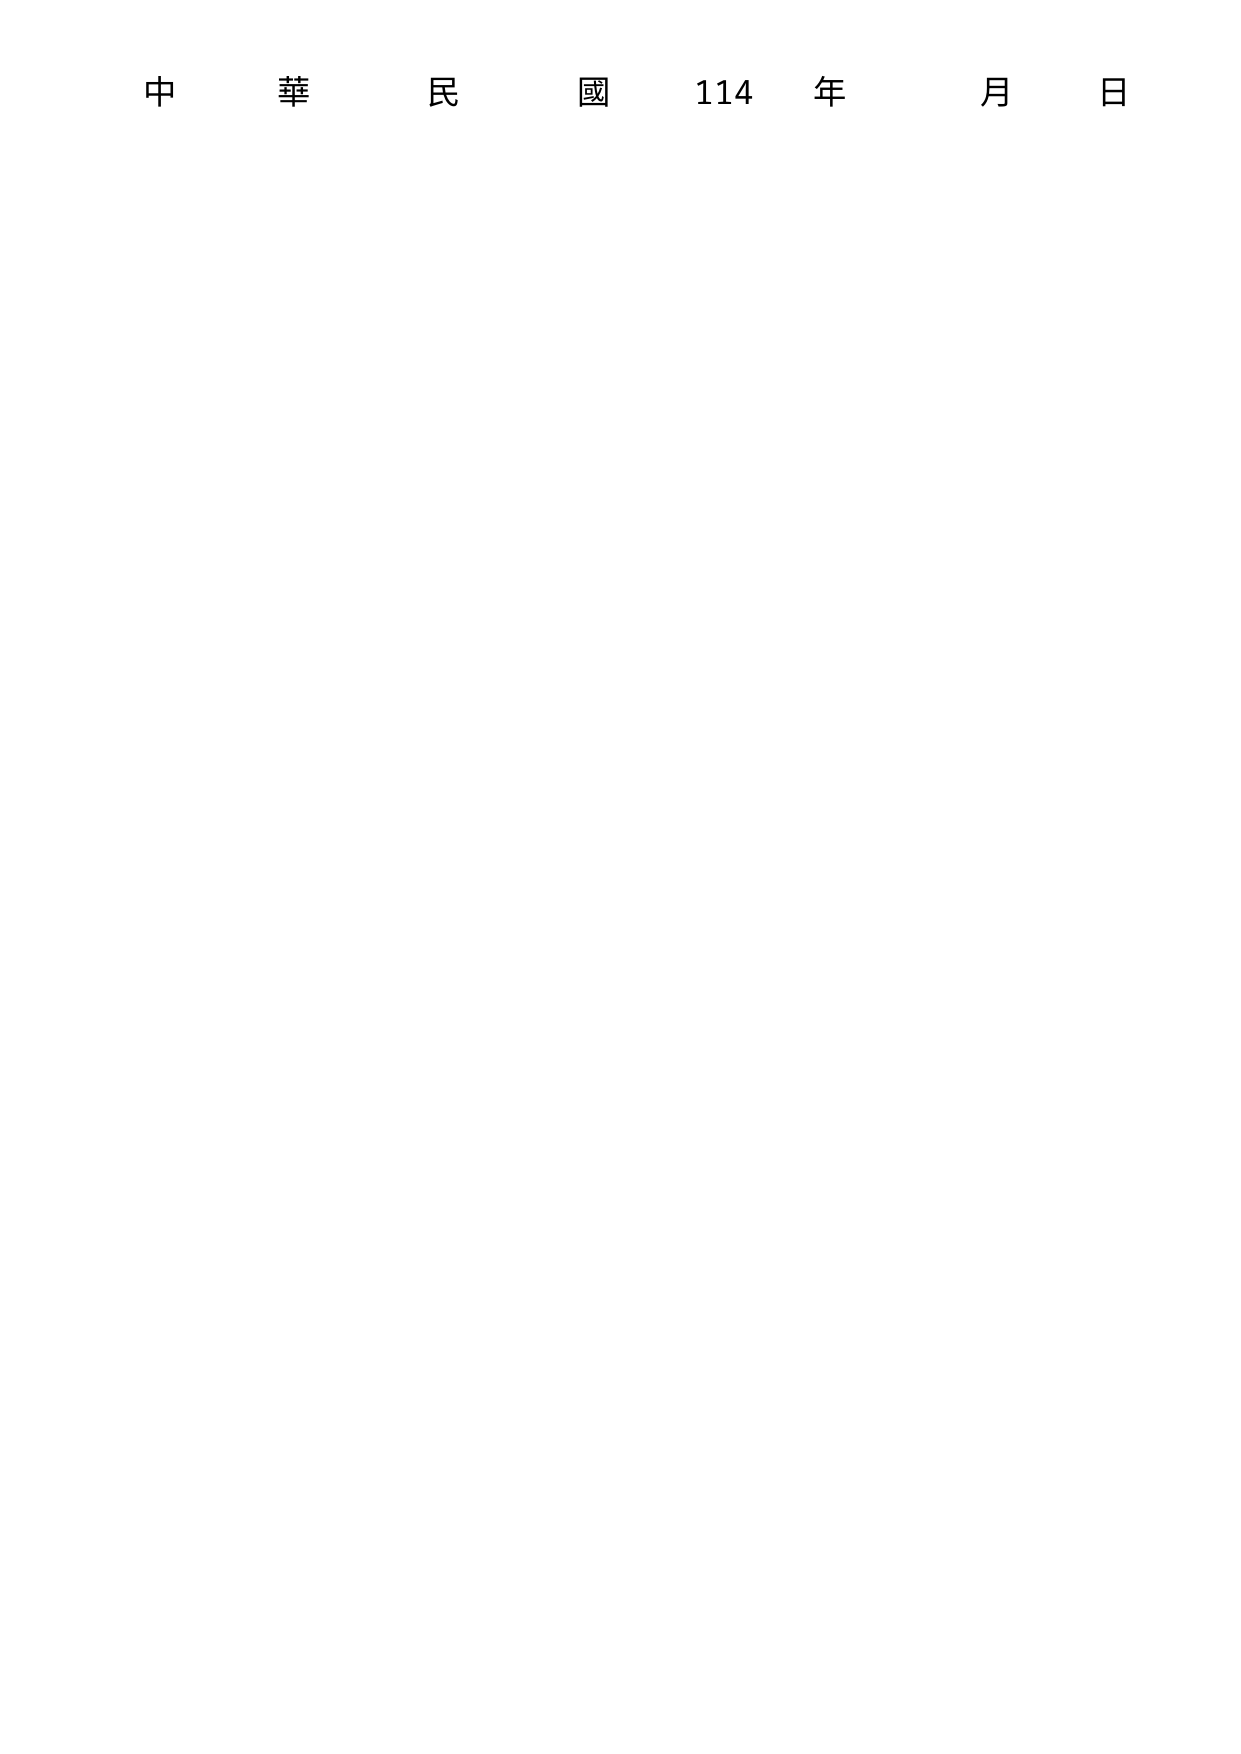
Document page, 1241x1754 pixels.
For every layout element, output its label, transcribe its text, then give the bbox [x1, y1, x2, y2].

text 中 華 民 國 114 年 月 日 [83, 48, 1157, 111]
